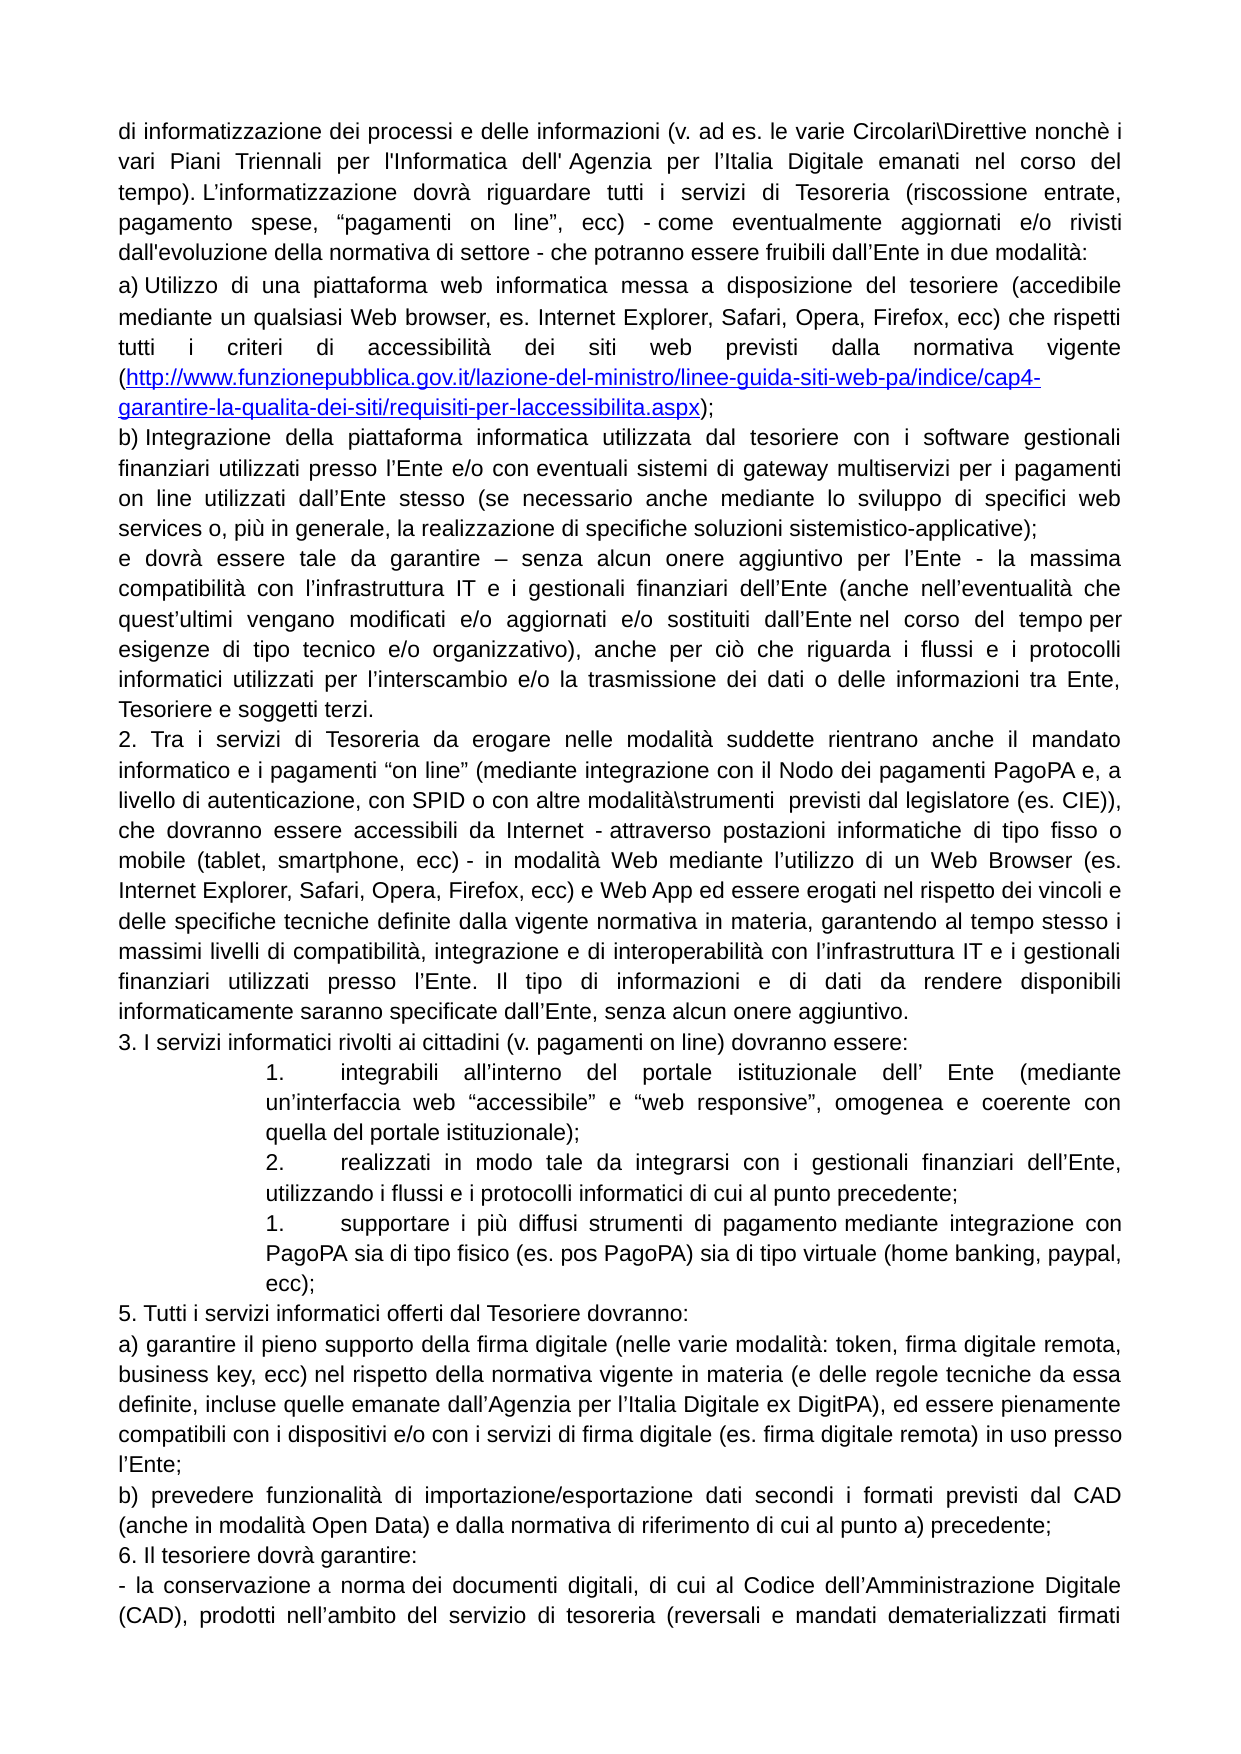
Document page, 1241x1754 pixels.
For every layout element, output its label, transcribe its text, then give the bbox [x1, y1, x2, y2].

text 6. Il tesoriere dovrà garantire: [118, 1542, 1122, 1568]
text b) Integrazione della piattaforma informatica utilizzata dal tesoriere con i software gestionali finanziari utilizzati presso l’Ente e/o con eventuali sistemi di gateway multiservizi per i pagamenti on line utilizzati dall’Ente stesso (se necessario anche mediante lo sviluppo di specifici web services o, più in generale, la realizzazione di specifiche soluzioni sistemistico-applicative); [118, 424, 1122, 541]
text a) garantire il pieno supporto della firma digitale (nelle varie modalità: token, firma digitale remota, business key, ecc) nel rispetto della normativa vigente in materia (e delle regole tecniche da essa definite, incluse quelle emanate dall’Agenzia per l’Italia Digitale ex DigitPA), ed essere pienamente compatibili con i dispositivi e/o con i servizi di firma digitale (es. firma digitale remota) in uso presso l’Ente; [118, 1331, 1122, 1478]
list supportare i più diffusi strumenti di pagamento mediante integrazione con PagoPA sia di tipo fisico (es. pos PagoPA) sia di tipo virtuale (home banking, paypal, ecc); [265, 1210, 1122, 1297]
text e dovrà essere tale da garantire – senza alcun onere aggiuntivo per l’Ente - la massima compatibilità con l’infrastruttura IT e i gestionali finanziari dell’Ente (anche nell’eventualità che quest’ultimi vengano modificati e/o aggiornati e/o sostituiti dall’Ente nel corso del tempo per esigenze di tipo tecnico e/o organizzativo), anche per ciò che riguarda i flussi e i protocolli informatici utilizzati per l’interscambio e/o la trasmissione dei dati o delle informazioni tra Ente, Tesoriere e soggetti terzi. [118, 545, 1122, 723]
text a) Utilizzo di una piattaforma web informatica messa a disposizione del tesoriere (accedibile mediante un qualsiasi Web browser, es. Internet Explorer, Safari, Opera, Firefox, ecc) che rispetti tutti i criteri di accessibilità dei siti web previsti dalla normativa vigente (http://www.funzionepubblica.gov.it/lazione-del-ministro/linee-guida-siti-web-pa/indice/cap4-garantire-la-qualita-dei-siti/requisiti-per-laccessibilita.aspx); [118, 269, 1122, 421]
text - la conservazione a norma dei documenti digitali, di cui al Codice dell’Amministrazione Digitale (CAD), prodotti nell’ambito del servizio di tesoreria (reversali e mandati dematerializzati firmati [118, 1572, 1122, 1629]
text 2. Tra i servizi di Tesoreria da erogare nelle modalità suddette rientrano anche il mandato informatico e i pagamenti “on line” (mediante integrazione con il Nodo dei pagamenti PagoPA e, a livello di autenticazione, con SPID o con altre modalità\strumenti previsti dal legislatore (es. CIE)), che dovranno essere accessibili da Internet - attraverso postazioni informatiche di tipo fisso o mobile (tablet, smartphone, ecc) - in modalità Web mediante l’utilizzo di un Web Browser (es. Internet Explorer, Safari, Opera, Firefox, ecc) e Web App ed essere erogati nel rispetto dei vincoli e delle specifiche tecniche definite dalla vigente normativa in materia, garantendo al tempo stesso i massimi livelli di compatibilità, integrazione e di interoperabilità con l’infrastruttura IT e i gestionali finanziari utilizzati presso l’Ente. Il tipo di informazioni e di dati da rendere disponibili informaticamente saranno specificate dall’Ente, senza alcun onere aggiuntivo. [118, 726, 1122, 1025]
text 3. I servizi informatici rivolti ai cittadini (v. pagamenti on line) dovranno essere: [118, 1028, 1122, 1055]
text 5. Tutti i servizi informatici offerti dal Tesoriere dovranno: [118, 1300, 1122, 1327]
text di informatizzazione dei processi e delle informazioni (v. ad es. le varie Circolari\Direttive nonchè i vari Piani Triennali per l'Informatica dell' Agenzia per l’Italia Digitale emanati nel corso del tempo). L’informatizzazione dovrà riguardare tutti i servizi di Tesoreria (riscossione entrate, pagamento spese, “pagamenti on line”, ecc) - come eventualmente aggiornati e/o rivisti dall'evoluzione della normativa di settore - che potranno essere fruibili dall’Ente in due modalità: [118, 118, 1122, 265]
text b) prevedere funzionalità di importazione/esportazione dati secondi i formati previsti dal CAD (anche in modalità Open Data) e dalla normativa di riferimento di cui al punto a) precedente; [118, 1482, 1122, 1538]
list integrabili all’interno del portale istituzionale dell’ Ente (mediante un’interfaccia web “accessibile” e “web responsive”, omogenea e coerente con quella del portale istituzionale); [265, 1059, 1122, 1146]
list realizzati in modo tale da integrarsi con i gestionali finanziari dell’Ente, utilizzando i flussi e i protocolli informatici di cui al punto precedente; [265, 1149, 1122, 1206]
